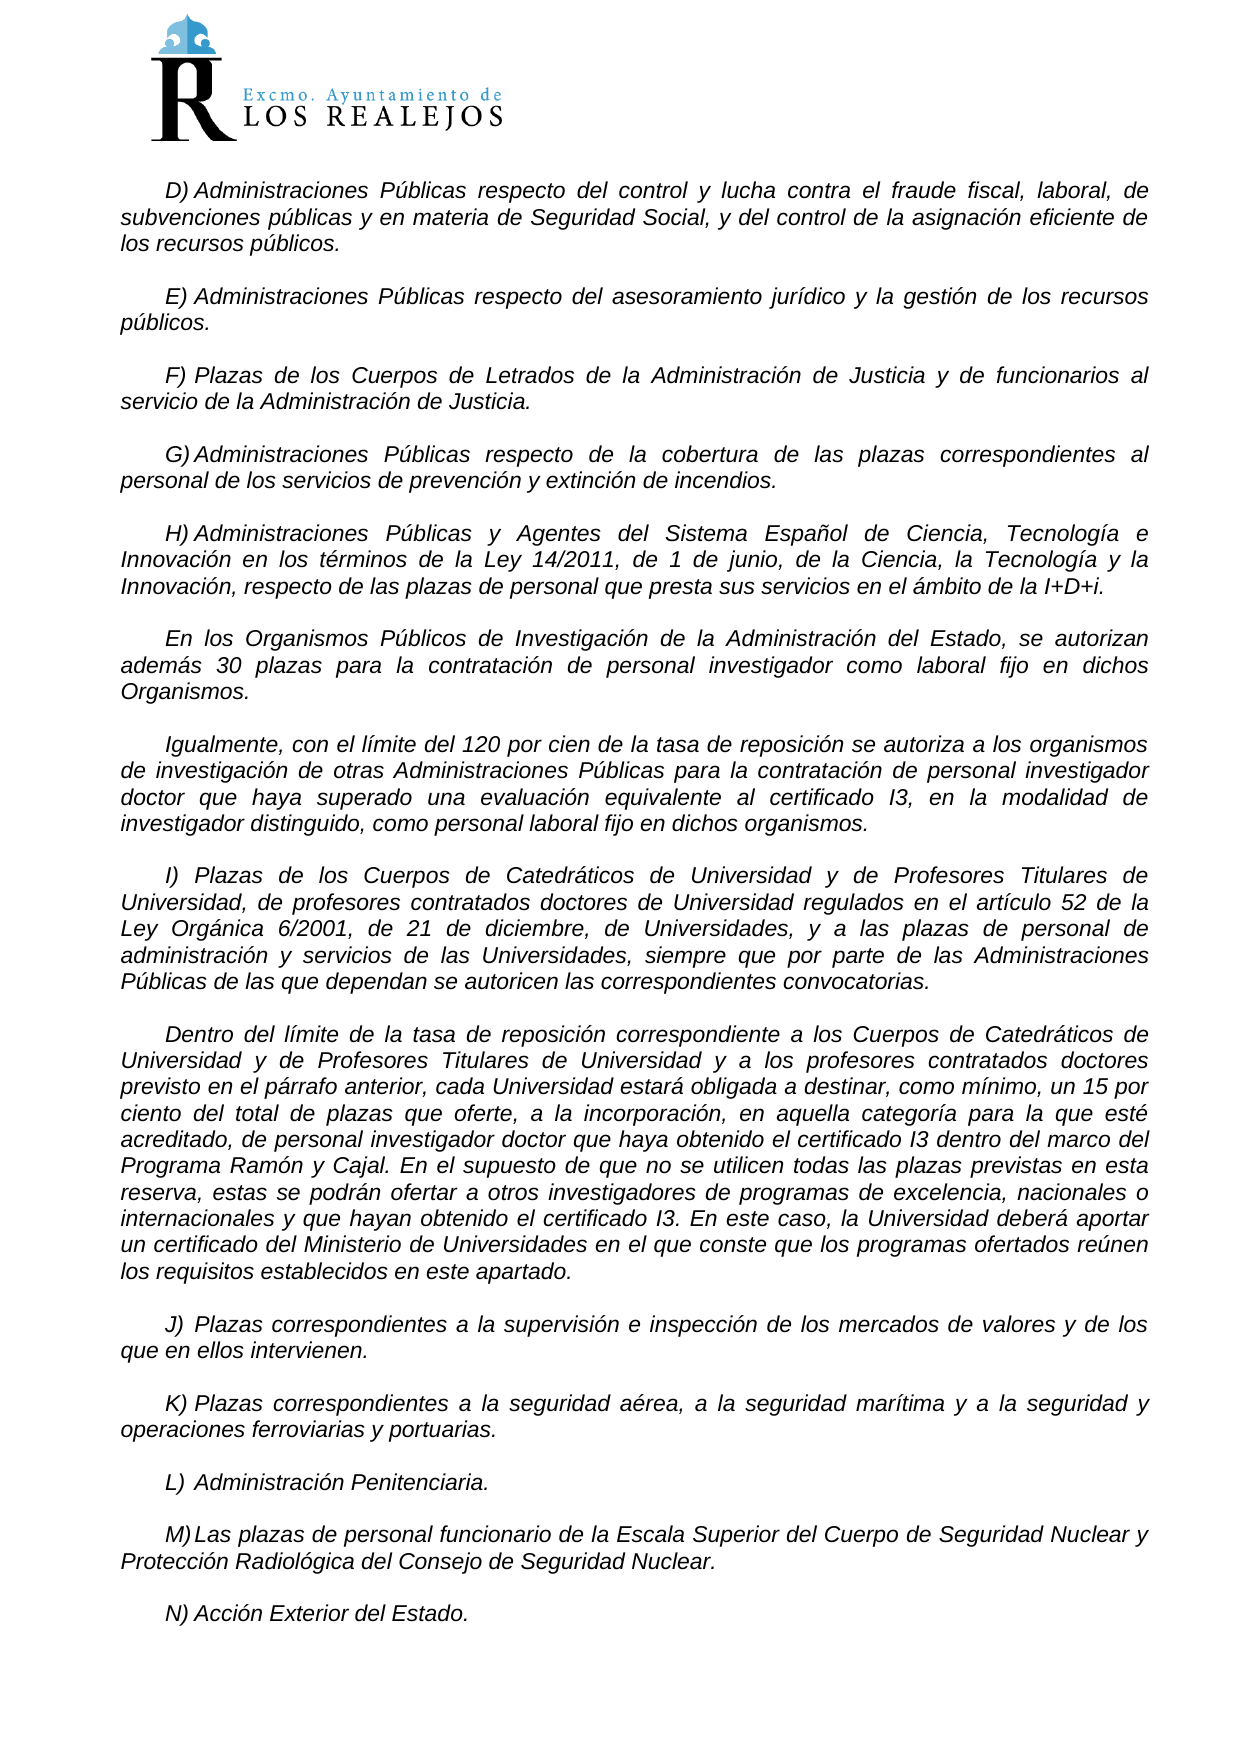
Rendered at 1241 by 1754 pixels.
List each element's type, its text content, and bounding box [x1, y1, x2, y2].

list Plazas de los Cuerpos de Catedráticos de Universidad y de Profesores Titulares de Universidad, de profesores contratados doctores de Universidad regulados en el artículo 52 de la Ley Orgánica 6/2001, de 21 de diciembre, de Universidades, y a las plazas de personal de administración y servicios de las Universidades, siempre que por parte de las Administraciones Públicas de las que dependan se autoricen las correspondientes convocatorias. [120, 862, 1152, 994]
list Acción Exterior del Estado. [120, 1600, 1152, 1627]
list Plazas de los Cuerpos de Letrados de la Administración de Justicia y de funcionarios al servicio de la Administración de Justicia. [120, 362, 1152, 414]
list Plazas correspondientes a la seguridad aérea, a la seguridad marítima y a la seguridad y operaciones ferroviarias y portuarias. [120, 1389, 1152, 1442]
list Administraciones Públicas respecto del asesoramiento jurídico y la gestión de los recursos públicos. [120, 283, 1152, 335]
text En los Organismos Públicos de Investigación de la Administración del Estado, se autorizan además 30 plazas para la contratación de personal investigador como laboral fijo en dichos Organismos. [120, 625, 1152, 704]
list Las plazas de personal funcionario de la Escala Superior del Cuerpo de Seguridad Nuclear y Protección Radiológica del Consejo de Seguridad Nuclear. [120, 1521, 1152, 1574]
text Igualmente, con el límite del 120 por cien de la tasa de reposición se autoriza a los organismos de investigación de otras Administraciones Públicas para la contratación de personal investigador doctor que haya superado una evaluación equivalente al certificado I3, en la modalidad de investigador distinguido, como personal laboral fijo en dichos organismos. [120, 731, 1152, 836]
list Administraciones Públicas y Agentes del Sistema Español de Ciencia, Tecnología e Innovación en los términos de la Ley 14/2011, de 1 de junio, de la Ciencia, la Tecnología y la Innovación, respecto de las plazas de personal que presta sus servicios en el ámbito de la I+D+i. [120, 520, 1152, 599]
list Administraciones Públicas respecto de la cobertura de las plazas correspondientes al personal de los servicios de prevención y extinción de incendios. [120, 441, 1152, 493]
text Dentro del límite de la tasa de reposición correspondiente a los Cuerpos de Catedráticos de Universidad y de Profesores Titulares de Universidad y a los profesores contratados doctores previsto en el párrafo anterior, cada Universidad estará obligada a destinar, como mínimo, un 15 por ciento del total de plazas que oferte, a la incorporación, en aquella categoría para la que esté acreditado, de personal investigador doctor que haya obtenido el certificado I3 dentro del marco del Programa Ramón y Cajal. En el supuesto de que no se utilicen todas las plazas previstas en esta reserva, estas se podrán ofertar a otros investigadores de programas de excelencia, nacionales o internacionales y que hayan obtenido el certificado I3. En este caso, la Universidad deberá aportar un certificado del Ministerio de Universidades en el que conste que los programas ofertados reúnen los requisitos establecidos en este apartado. [120, 1021, 1152, 1284]
list Plazas correspondientes a la supervisión e inspección de los mercados de valores y de los que en ellos intervienen. [120, 1311, 1152, 1363]
list Administración Penitenciaria. [120, 1469, 1152, 1495]
list Administraciones Públicas respecto del control y lucha contra el fraude fiscal, laboral, de subvenciones públicas y en materia de Seguridad Social, y del control de la asignación eficiente de los recursos públicos. [120, 177, 1152, 256]
